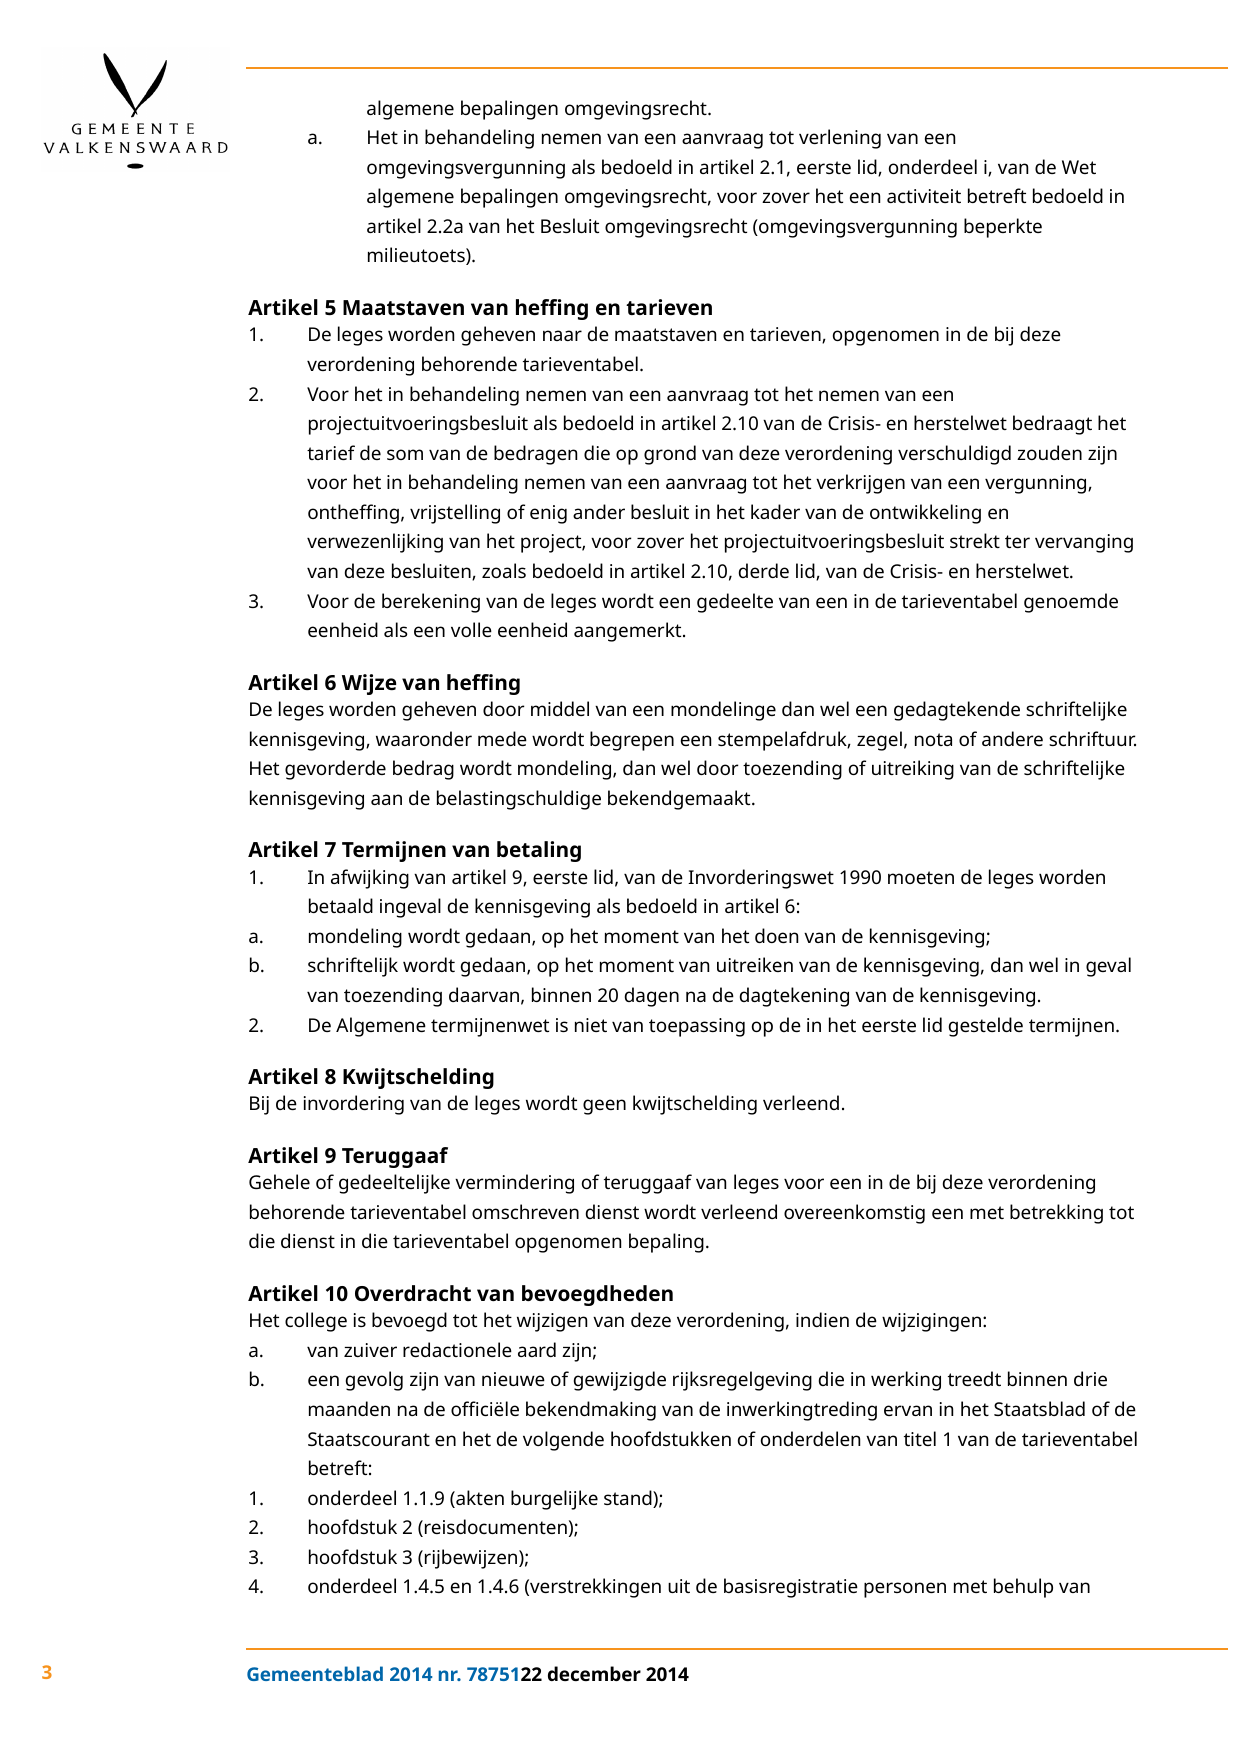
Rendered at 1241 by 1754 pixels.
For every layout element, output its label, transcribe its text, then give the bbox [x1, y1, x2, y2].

list De leges worden geheven naar de maatstaven en tarieven, opgenomen in de bij deze verordening behorende tarieventabel. [248, 322, 1152, 377]
text Artikel 9 Teruggaaf [248, 1141, 1152, 1169]
list algemene bepalingen omgevingsrecht. [307, 95, 1152, 121]
list onderdeel 1.1.9 (akten burgelijke stand); [248, 1485, 1152, 1511]
text Artikel 10 Overdracht van bevoegdheden [248, 1279, 1152, 1307]
text De leges worden geheven door middel van een mondelinge dan wel een gedagtekende schriftelijke kennisgeving, waaronder mede wordt begrepen een stempelafdruk, zegel, nota of andere schriftuur. Het gevorderde bedrag wordt mondeling, dan wel door toezending of uitreiking van de schriftelijke kennisgeving aan de belastingschuldige bekendgemaakt. [248, 696, 1152, 811]
list van zuiver redactionele aard zijn; [248, 1337, 1152, 1363]
text Artikel 7 Termijnen van betaling [248, 835, 1152, 864]
text Het college is bevoegd tot het wijzigen van deze verordening, indien de wijzigingen: [248, 1307, 1152, 1333]
list onderdeel 1.4.5 en 1.4.6 (verstrekkingen uit de basisregistratie personen met behulp van [248, 1574, 1152, 1599]
list De Algemene termijnenwet is niet van toepassing op de in het eerste lid gestelde termijnen. [248, 1012, 1152, 1037]
list hoofdstuk 2 (reisdocumenten); [248, 1514, 1152, 1540]
list schriftelijk wordt gedaan, op het moment van uitreiken van de kennisgeving, dan wel in geval van toezending daarvan, binnen 20 dagen na de dagtekening van de kennisgeving. [248, 953, 1152, 1008]
list Voor de berekening van de leges wordt een gedeelte van een in de tarieventabel genoemde eenheid als een volle eenheid aangemerkt. [248, 588, 1152, 643]
text Artikel 8 Kwijtschelding [248, 1062, 1152, 1091]
text Gehele of gedeeltelijke vermindering of teruggaaf van leges voor een in de bij deze verordening behorende tarieventabel omschreven dienst wordt verleend overeenkomstig een met betrekking tot die dienst in die tarieventabel opgenomen bepaling. [248, 1169, 1152, 1254]
text Bij de invordering van de leges wordt geen kwijtschelding verleend. [248, 1091, 1152, 1116]
text Artikel 6 Wijze van heffing [248, 668, 1152, 696]
list hoofdstuk 3 (rijbewijzen); [248, 1544, 1152, 1570]
picture [41, 47, 231, 172]
text Artikel 5 Maatstaven van heffing en tarieven [248, 293, 1152, 322]
list Voor het in behandeling nemen van een aanvraag tot het nemen van een projectuitvoeringsbesluit als bedoeld in artikel 2.10 van de Crisis- en herstelwet bedraagt het tarief de som van de bedragen die op grond van deze verordening verschuldigd zouden zijn voor het in behandeling nemen van een aanvraag tot het verkrijgen van een vergunning, ontheffing, vrijstelling of enig ander besluit in het kader van de ontwikkeling en verwezenlijking van het project, voor zover het projectuitvoeringsbesluit strekt ter vervanging van deze besluiten, zoals bedoeld in artikel 2.10, derde lid, van de Crisis- en herstelwet. [248, 381, 1152, 584]
list In afwijking van artikel 9, eerste lid, van de Invorderingswet 1990 moeten de leges worden betaald ingeval de kennisgeving als bedoeld in artikel 6: [248, 864, 1152, 919]
list mondeling wordt gedaan, op het moment van het doen van de kennisgeving; [248, 923, 1152, 949]
list Het in behandeling nemen van een aanvraag tot verlening van een omgevingsvergunning als bedoeld in artikel 2.1, eerste lid, onderdeel i, van de Wet algemene bepalingen omgevingsrecht, voor zover het een activiteit betreft bedoeld in artikel 2.2a van het Besluit omgevingsrecht (omgevingsvergunning beperkte milieutoets). [307, 124, 1152, 268]
list een gevolg zijn van nieuwe of gewijzigde rijksregelgeving die in werking treedt binnen drie maanden na de officiële bekendmaking van de inwerkingtreding ervan in het Staatsblad of de Staatscourant en het de volgende hoofdstukken of onderdelen van titel 1 van de tarieventabel betreft: [248, 1367, 1152, 1481]
